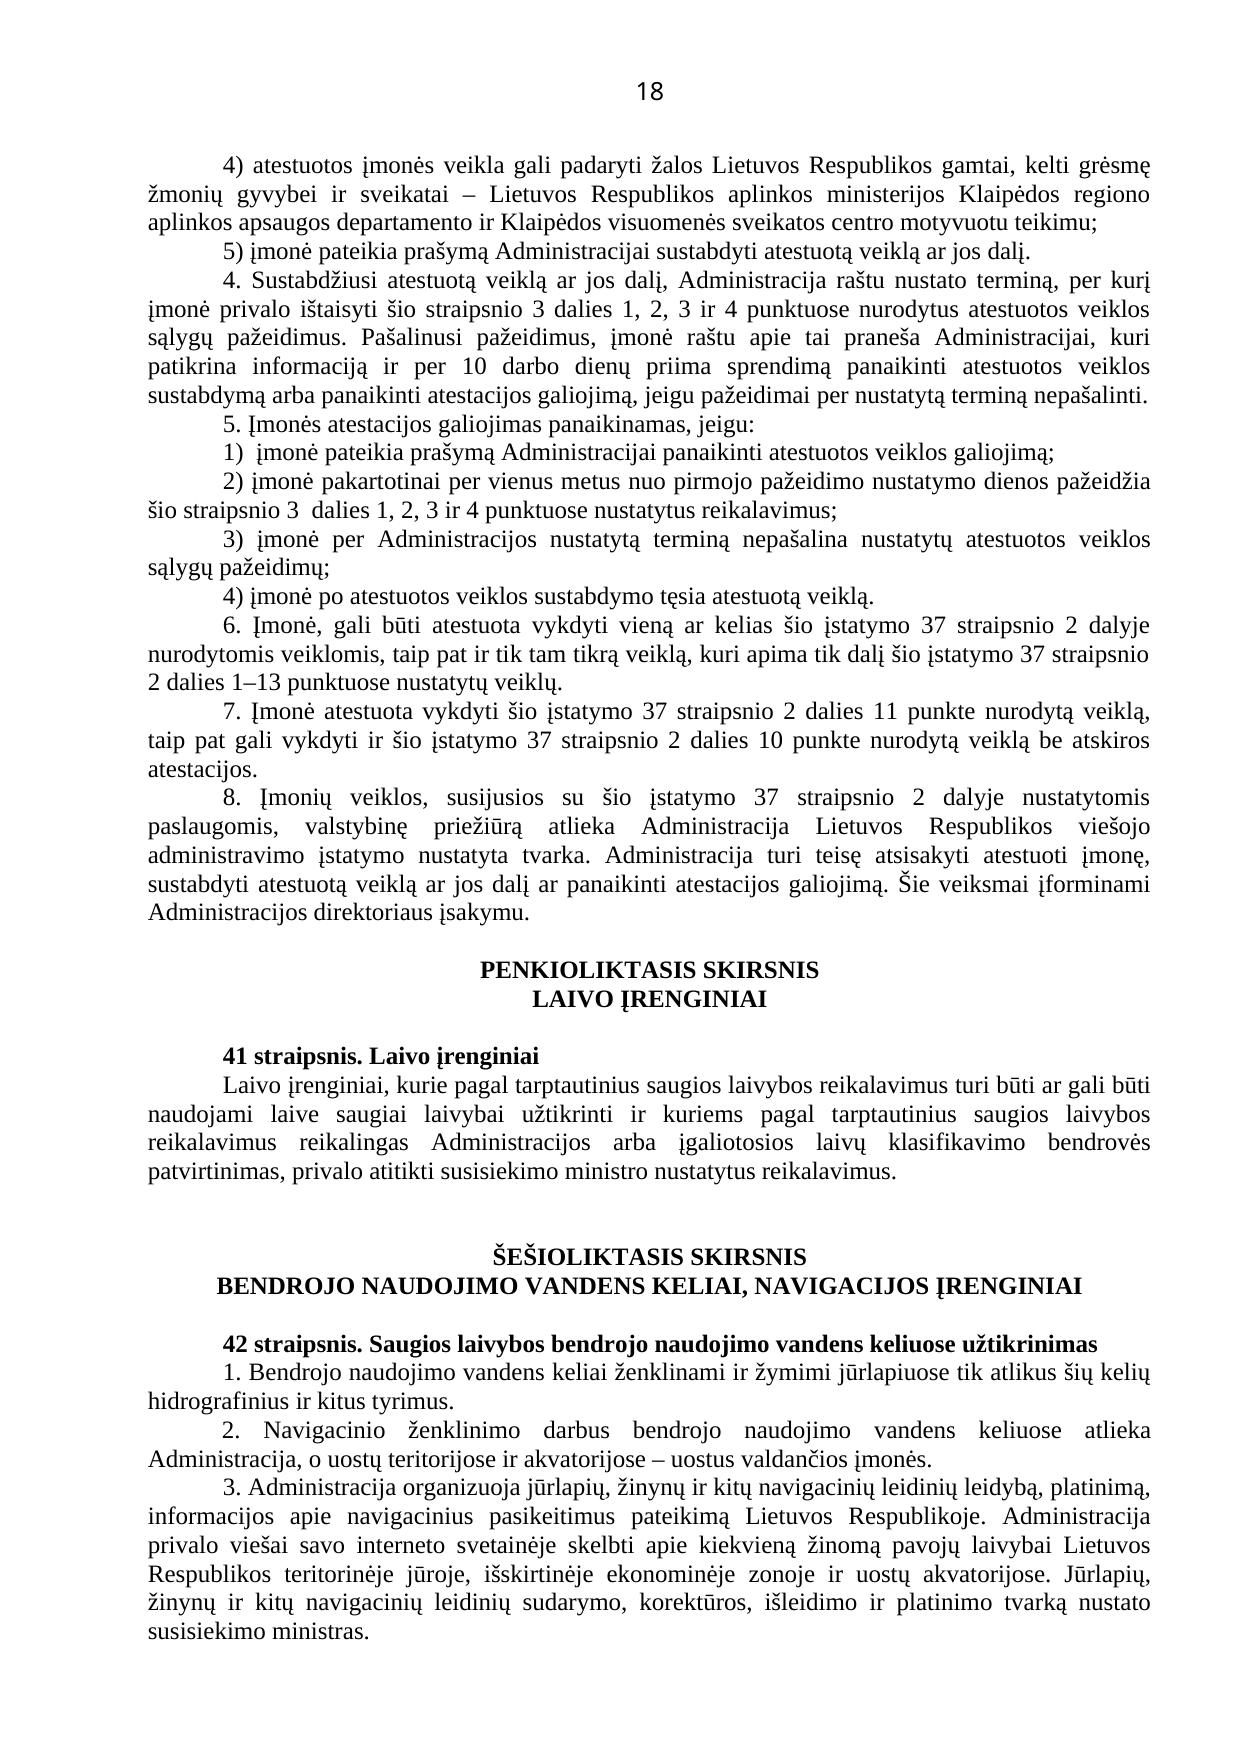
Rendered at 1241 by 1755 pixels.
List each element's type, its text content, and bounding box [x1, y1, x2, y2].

text 3. Administracija organizuoja jūrlapių, žinynų ir kitų navigacinių leidinių leidybą, platinimą, informacijos apie navigacinius pasikeitimus pateikimą Lietuvos Respublikoje. Administracija privalo viešai savo interneto svetainėje skelbti apie kiekvieną žinomą pavojų laivybai Lietuvos Respublikos teritorinėje jūroje, išskirtinėje ekonominėje zonoje ir uostų akvatorijose. Jūrlapių, žinynų ir kitų navigacinių leidinių sudarymo, korektūros, išleidimo ir platinimo tvarką nustato susisiekimo ministras. [148, 1472, 1152, 1645]
text 6. Įmonė, gali būti atestuota vykdyti vieną ar kelias šio įstatymo 37 straipsnio 2 dalyje nurodytomis veiklomis, taip pat ir tik tam tikrą veiklą, kuri apima tik dalį šio įstatymo 37 straipsnio 2 dalies 1–13 punktuose nustatytų veiklų. [148, 610, 1152, 696]
text 4. Sustabdžiusi atestuotą veiklą ar jos dalį, Administracija raštu nustato terminą, per kurį įmonė privalo ištaisyti šio straipsnio 3 dalies 1, 2, 3 ir 4 punktuose nurodytus atestuotos veiklos sąlygų pažeidimus. Pašalinusi pažeidimus, įmonė raštu apie tai praneša Administracijai, kuri patikrina informaciją ir per 10 darbo dienų priima sprendimą panaikinti atestuotos veiklos sustabdymą arba panaikinti atestacijos galiojimą, jeigu pažeidimai per nustatytą terminą nepašalinti. [148, 265, 1152, 409]
text 2) įmonė pakartotinai per vienus metus nuo pirmojo pažeidimo nustatymo dienos pažeidžia šio straipsnio 3 dalies 1, 2, 3 ir 4 punktuose nustatytus reikalavimus; [148, 466, 1152, 524]
text 2. Navigacinio ženklinimo darbus bendrojo naudojimo vandens keliuose atlieka Administracija, o uostų teritorijose ir akvatorijose – uostus valdančios įmonės. [148, 1415, 1152, 1472]
text 5. Įmonės atestacijos galiojimas panaikinamas, jeigu: [148, 409, 1152, 437]
text Laivo įrenginiai, kurie pagal tarptautinius saugios laivybos reikalavimus turi būti ar gali būti naudojami laive saugiai laivybai užtikrinti ir kuriems pagal tarptautinius saugios laivybos reikalavimus reikalingas Administracijos arba įgaliotosios laivų klasifikavimo bendrovės patvirtinimas, privalo atitikti susisiekimo ministro nustatytus reikalavimus. [148, 1070, 1152, 1185]
text BENDROJO NAUDOJIMO VANDENS KELIAI, NAVIGACIJOS ĮRENGINIAI [148, 1271, 1152, 1300]
text 3) įmonė per Administracijos nustatytą terminą nepašalina nustatytų atestuotos veiklos sąlygų pažeidimų; [148, 524, 1152, 581]
text 1) įmonė pateikia prašymą Administracijai panaikinti atestuotos veiklos galiojimą; [148, 437, 1152, 466]
text 8. Įmonių veiklos, susijusios su šio įstatymo 37 straipsnio 2 dalyje nustatytomis paslaugomis, valstybinę priežiūrą atlieka Administracija Lietuvos Respublikos viešojo administravimo įstatymo nustatyta tvarka. Administracija turi teisę atsisakyti atestuoti įmonę, sustabdyti atestuotą veiklą ar jos dalį ar panaikinti atestacijos galiojimą. Šie veiksmai įforminami Administracijos direktoriaus įsakymu. [148, 782, 1152, 926]
text 42 straipsnis. Saugios laivybos bendrojo naudojimo vandens keliuose užtikrinimas [148, 1329, 1152, 1357]
text 1. Bendrojo naudojimo vandens keliai ženklinami ir žymimi jūrlapiuose tik atlikus šių kelių hidrografinius ir kitus tyrimus. [148, 1357, 1152, 1415]
text 4) įmonė po atestuotos veiklos sustabdymo tęsia atestuotą veiklą. [148, 581, 1152, 610]
text ŠEŠIOLIKTASIS SKIRSNIS [148, 1242, 1152, 1271]
text LAIVO ĮRENGINIAI [148, 984, 1152, 1012]
text 4) atestuotos įmonės veikla gali padaryti žalos Lietuvos Respublikos gamtai, kelti grėsmę žmonių gyvybei ir sveikatai – Lietuvos Respublikos aplinkos ministerijos Klaipėdos regiono aplinkos apsaugos departamento ir Klaipėdos visuomenės sveikatos centro motyvuotu teikimu; [148, 150, 1152, 236]
text PENKIOLIKTASIS SKIRSNIS [148, 955, 1152, 984]
text 41 straipsnis. Laivo įrenginiai [148, 1041, 1152, 1070]
text 7. Įmonė atestuota vykdyti šio įstatymo 37 straipsnio 2 dalies 11 punkte nurodytą veiklą, taip pat gali vykdyti ir šio įstatymo 37 straipsnio 2 dalies 10 punkte nurodytą veiklą be atskiros atestacijos. [148, 696, 1152, 782]
text 5) įmonė pateikia prašymą Administracijai sustabdyti atestuotą veiklą ar jos dalį. [148, 236, 1152, 265]
